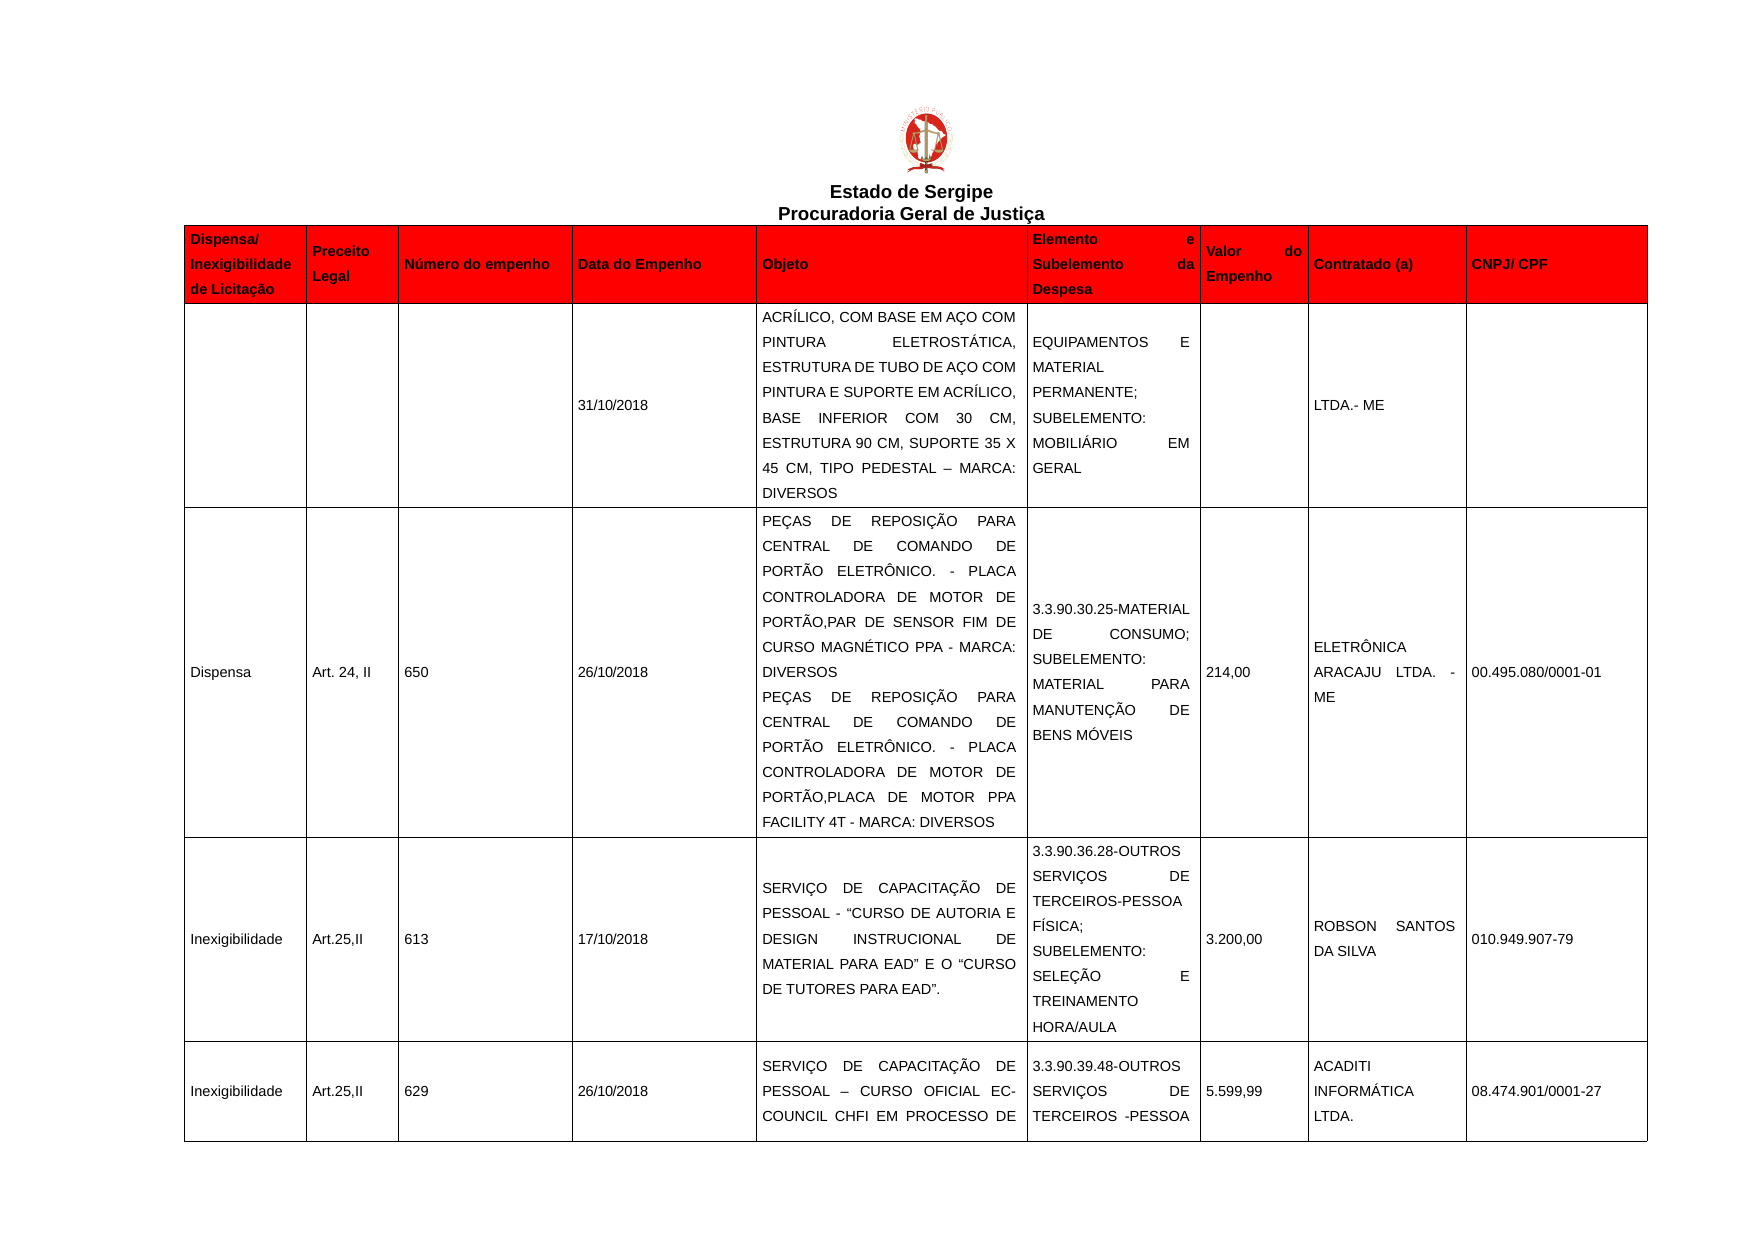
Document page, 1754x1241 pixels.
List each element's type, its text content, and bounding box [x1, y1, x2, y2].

table_cell [1467, 304, 1647, 507]
table_cell 3.3.90.36.28-OUTROS SERVIÇOS DE TERCEIROS-PESSOA FÍSICA; SUBELEMENTO: SELEÇÃO E TREINAMENTO HORA/AULA [1028, 838, 1200, 1041]
table_cell Inexigibilidade [185, 838, 306, 1041]
table_cell PEÇAS DE REPOSIÇÃO PARA CENTRAL DE COMANDO DE PORTÃO ELETRÔNICO. - PLACA CONTROLADORA DE MOTOR DE PORTÃO,PAR DE SENSOR FIM DE CURSO MAGNÉTICO PPA - MARCA: DIVERSOS PEÇAS DE REPOSIÇÃO PARA CENTRAL DE COMANDO DE PORTÃO ELETRÔNICO. - PLACA CONTROLADORA DE MOTOR DE PORTÃO,PLACA DE MOTOR PPA FACILITY 4T - MARCA: DIVERSOS [757, 508, 1027, 837]
table_cell 3.3.90.30.25-MATERIAL DE CONSUMO; SUBELEMENTO: MATERIAL PARA MANUTENÇÃO DE BENS MÓVEIS [1028, 508, 1200, 837]
table_header Dispensa/Inexigibilidade de Licitação [185, 226, 306, 303]
table_cell 613 [399, 838, 572, 1041]
table_cell SERVIÇO DE CAPACITAÇÃO DE PESSOAL - “CURSO DE AUTORIA E DESIGN INSTRUCIONAL DE MATERIAL PARA EAD” E O “CURSO DE TUTORES PARA EAD”. [757, 838, 1027, 1041]
table_cell EQUIPAMENTOS E MATERIAL PERMANENTE; SUBELEMENTO: MOBILIÁRIO EM GERAL [1028, 304, 1200, 507]
table_cell 31/10/2018 [573, 304, 756, 507]
table_header Contratado (a) [1309, 226, 1466, 303]
table_cell 214,00 [1201, 508, 1308, 837]
table_cell 5.599,99 [1201, 1042, 1308, 1141]
table_cell Art.25,II [307, 838, 398, 1041]
table_cell 010.949.907-79 [1467, 838, 1647, 1041]
table_header Elemento e Subelemento da Despesa [1028, 226, 1200, 303]
table_cell [307, 304, 398, 507]
table_cell Dispensa [185, 508, 306, 837]
table_cell LTDA.- ME [1309, 304, 1466, 507]
table_header Objeto [757, 226, 1027, 303]
table_cell 26/10/2018 [573, 1042, 756, 1141]
table_header Data do Empenho [573, 226, 756, 303]
table_header Número do empenho [399, 226, 572, 303]
table_cell Art.25,II [307, 1042, 398, 1141]
table_cell [1201, 304, 1308, 507]
table_header Preceito Legal [307, 226, 398, 303]
table_cell 26/10/2018 [573, 508, 756, 837]
table_cell 3.200,00 [1201, 838, 1308, 1041]
table_cell 650 [399, 508, 572, 837]
table_cell [399, 304, 572, 507]
table_cell SERVIÇO DE CAPACITAÇÃO DE PESSOAL – CURSO OFICIAL EC-COUNCIL CHFI EM PROCESSO DE [757, 1042, 1027, 1141]
table_cell Art. 24, II [307, 508, 398, 837]
table_cell ACRÍLICO, COM BASE EM AÇO COM PINTURA ELETROSTÁTICA, ESTRUTURA DE TUBO DE AÇO COM PINTURA E SUPORTE EM ACRÍLICO, BASE INFERIOR COM 30 CM, ESTRUTURA 90 CM, SUPORTE 35 X 45 CM, TIPO PEDESTAL – MARCA: DIVERSOS [757, 304, 1027, 507]
table_cell 629 [399, 1042, 572, 1141]
table_cell 3.3.90.39.48-OUTROS SERVIÇOS DE TERCEIROS -PESSOA [1028, 1042, 1200, 1141]
table_cell Inexigibilidade [185, 1042, 306, 1141]
table_cell 00.495.080/0001-01 [1467, 508, 1647, 837]
table_header Valor do Empenho [1201, 226, 1308, 303]
table_cell 08.474.901/0001-27 [1467, 1042, 1647, 1141]
table_cell ROBSON SANTOS DA SILVA [1309, 838, 1466, 1041]
table_cell 17/10/2018 [573, 838, 756, 1041]
table_cell ACADITI INFORMÁTICA LTDA. [1309, 1042, 1466, 1141]
table_header CNPJ/ CPF [1467, 226, 1647, 303]
table_cell [185, 304, 306, 507]
table_cell ELETRÔNICA ARACAJU LTDA. - ME [1309, 508, 1466, 837]
